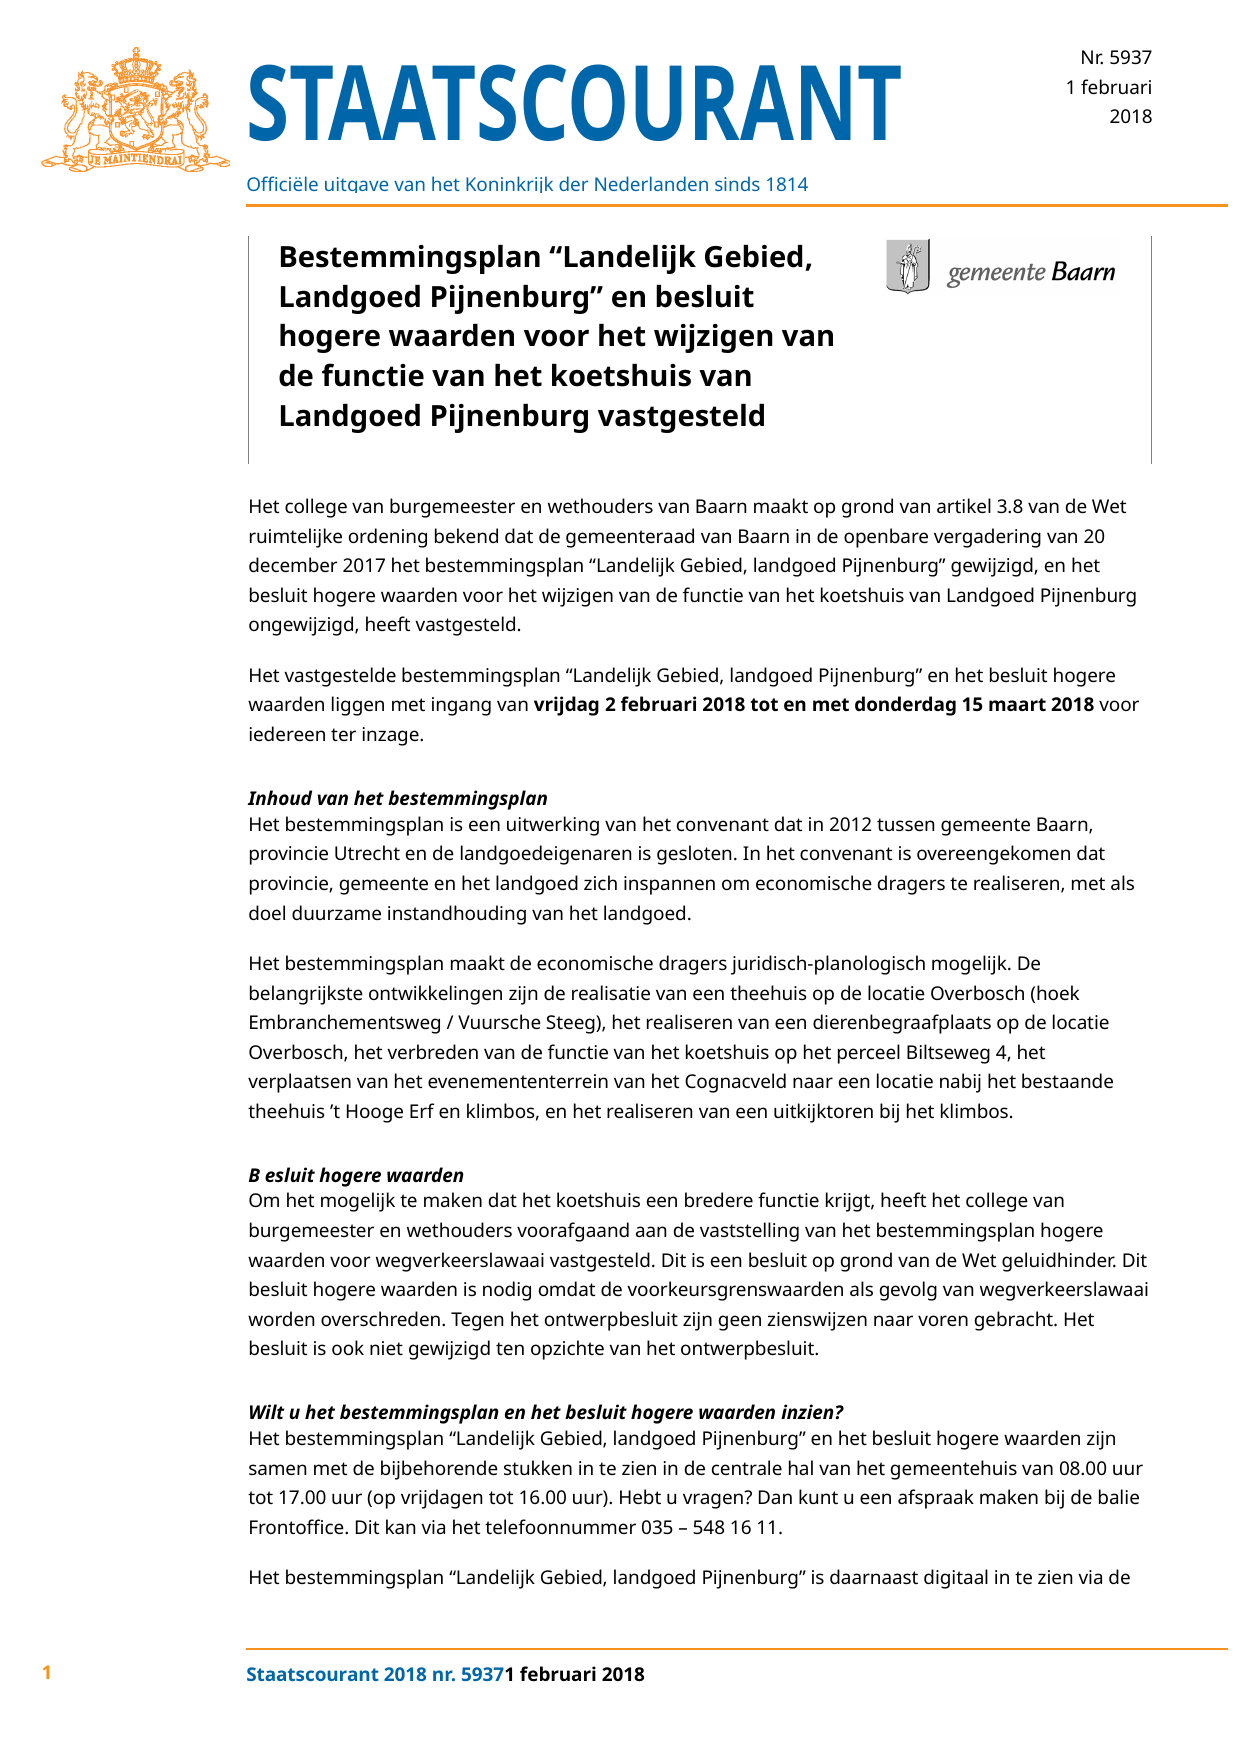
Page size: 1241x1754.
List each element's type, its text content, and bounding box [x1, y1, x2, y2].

text Het bestemmingsplan “Landelijk Gebied, landgoed Pijnenburg” is daarnaast digitaal in te zien via de [248, 1564, 1152, 1590]
table_header Bestemmingsplan “Landelijk Gebied, Landgoed Pijnenburg” en besluit hogere waarden voor het wijzigen van de functie van het koetshuis van Landgoed Pijnenburg vastgesteld [249, 236, 850, 464]
picture [882, 236, 1119, 296]
picture [41, 47, 231, 172]
text Het college van burgemeester en wethouders van Baarn maakt op grond van artikel 3.8 van de Wet ruimtelijke ordening bekend dat de gemeenteraad van Baarn in de openbare vergadering van 20 december 2017 het bestemmingsplan “Landelijk Gebied, landgoed Pijnenburg” gewijzigd, en het besluit hogere waarden voor het wijzigen van de functie van het koetshuis van Landgoed Pijnenburg ongewijzigd, heeft vastgesteld. [248, 493, 1152, 637]
text Het vastgestelde bestemmingsplan “Landelijk Gebied, landgoed Pijnenburg” en het besluit hogere waarden liggen met ingang van vrijdag 2 februari 2018 tot en met donderdag 15 maart 2018 voor iedereen ter inzage. [248, 662, 1152, 747]
text Wilt u het bestemmingsplan en het besluit hogere waarden inzien? [248, 1399, 1152, 1425]
table_header [850, 236, 1151, 464]
text Het bestemmingsplan “Landelijk Gebied, landgoed Pijnenburg” en het besluit hogere waarden zijn samen met de bijbehorende stukken in te zien in de centrale hal van het gemeentehuis van 08.00 uur tot 17.00 uur (op vrijdagen tot 16.00 uur). Hebt u vragen? Dan kunt u een afspraak maken bij de balie Frontoffice. Dit kan via het telefoonnummer 035 – 548 16 11. [248, 1425, 1152, 1540]
text Om het mogelijk te maken dat het koetshuis een bredere functie krijgt, heeft het college van burgemeester en wethouders voorafgaand aan de vaststelling van het bestemmingsplan hogere waarden voor wegverkeerslawaai vastgesteld. Dit is een besluit op grond van de Wet geluidhinder. Dit besluit hogere waarden is nodig omdat de voorkeursgrenswaarden als gevolg van wegverkeerslawaai worden overschreden. Tegen het ontwerpbesluit zijn geen zienswijzen naar voren gebracht. Het besluit is ook niet gewijzigd ten opzichte van het ontwerpbesluit. [248, 1188, 1152, 1361]
text Het bestemmingsplan is een uitwerking van het convenant dat in 2012 tussen gemeente Baarn, provincie Utrecht en de landgoedeigenaren is gesloten. In het convenant is overeengekomen dat provincie, gemeente en het landgoed zich inspannen om economische dragers te realiseren, met als doel duurzame instandhouding van het landgoed. [248, 811, 1152, 925]
text Inhoud van het bestemmingsplan [248, 785, 1152, 811]
text B esluit hogere waarden [248, 1162, 1152, 1188]
text Het bestemmingsplan maakt de economische dragers juridisch-planologisch mogelijk. De belangrijkste ontwikkelingen zijn de realisatie van een theehuis op de locatie Overbosch (hoek Embranchementsweg / Vuursche Steeg), het realiseren van een dierenbegraafplaats op de locatie Overbosch, het verbreden van de functie van het koetshuis op het perceel Biltseweg 4, het verplaatsen van het evenemententerrein van het Cognacveld naar een locatie nabij het bestaande theehuis ’t Hooge Erf en klimbos, en het realiseren van een uitkijktoren bij het klimbos. [248, 950, 1152, 1124]
